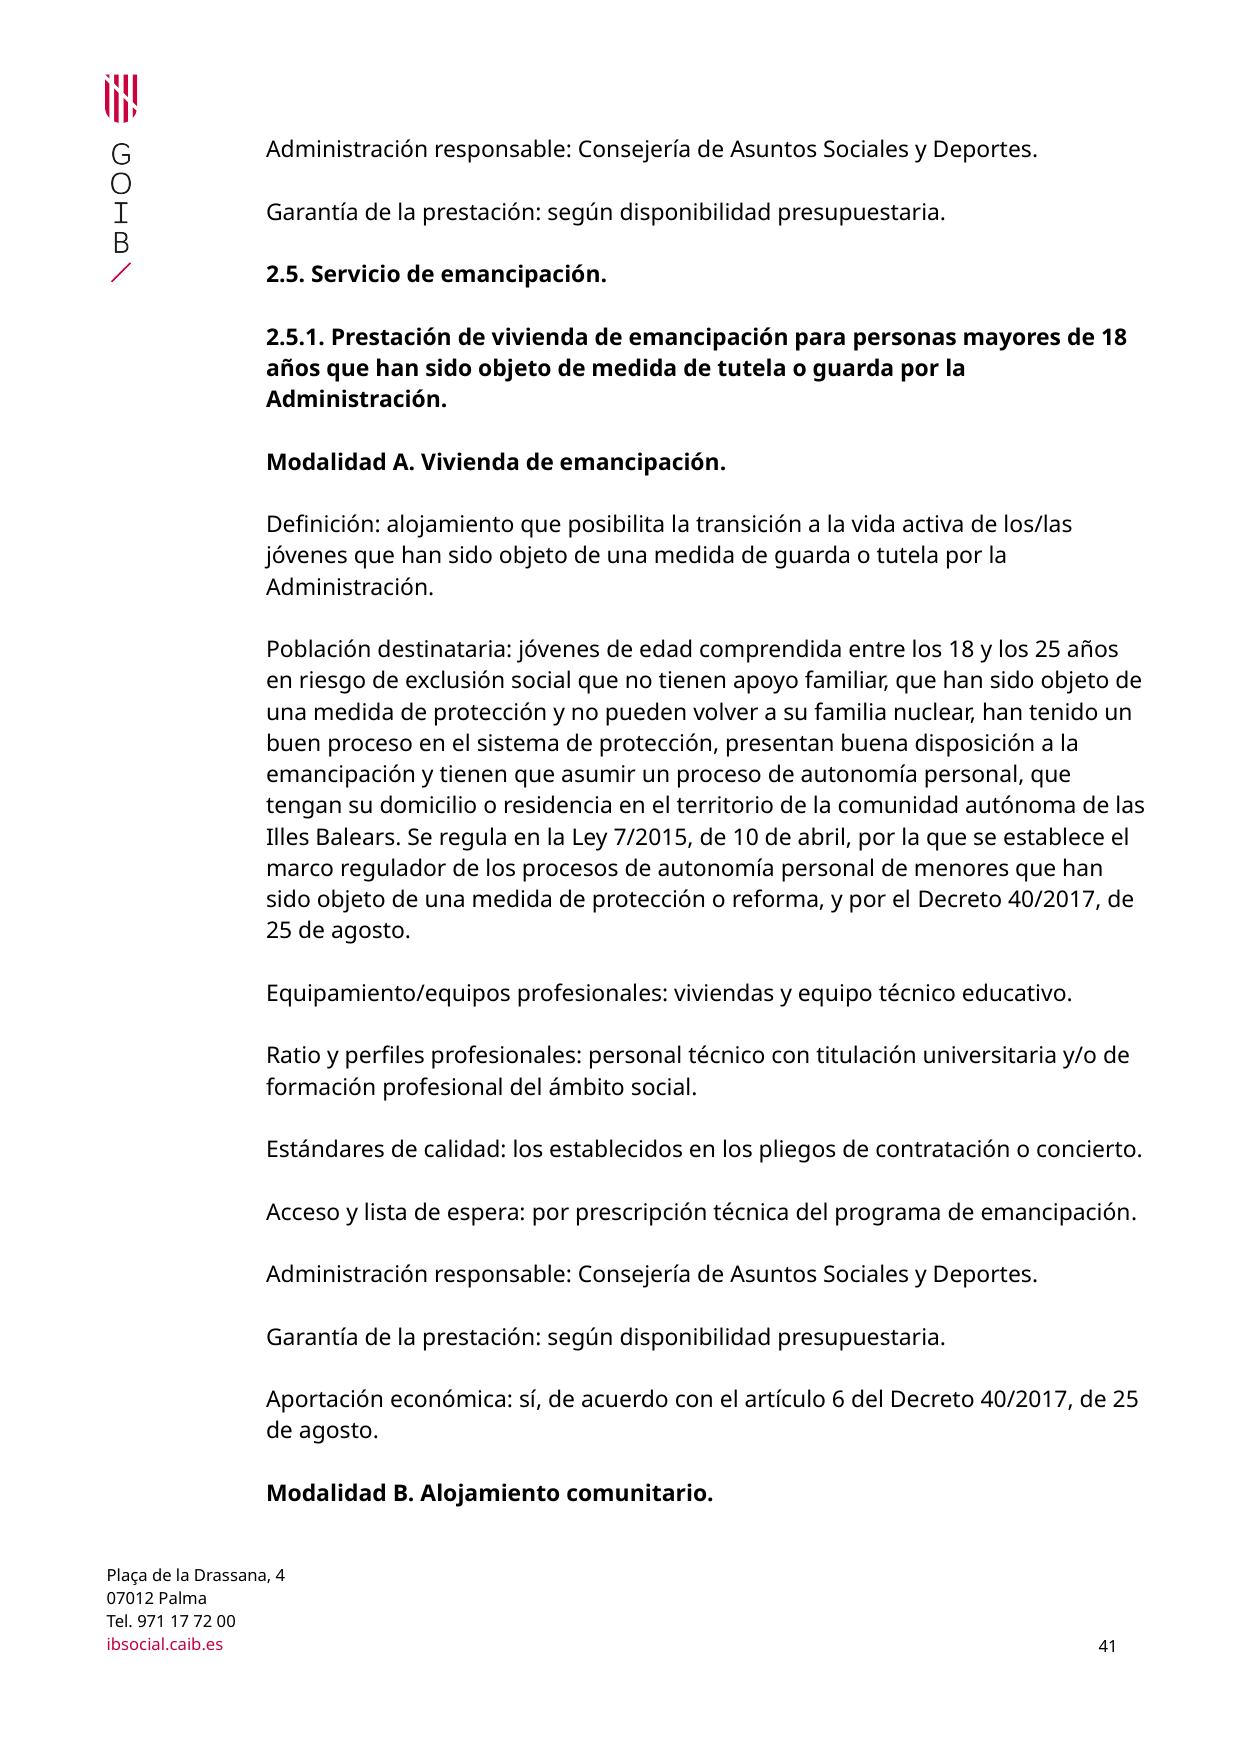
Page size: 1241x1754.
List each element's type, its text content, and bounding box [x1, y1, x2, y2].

text Ratio y perfiles profesionales: personal técnico con titulación universitaria y/o de formación profesional del ámbito social. [266, 1039, 1152, 1102]
text Estándares de calidad: los establecidos en los pliegos de contratación o concierto. [266, 1133, 1152, 1164]
text 2.5.1. Prestación de vivienda de emancipación para personas mayores de 18 años que han sido objeto de medida de tutela o guarda por la Administración. [266, 320, 1152, 414]
text Garantía de la prestación: según disponibilidad presupuestaria. [266, 195, 1152, 227]
text Modalidad A. Vivienda de emancipación. [266, 445, 1152, 477]
text Modalidad B. Alojamiento comunitario. [266, 1477, 1152, 1508]
text Administración responsable: Consejería de Asuntos Sociales y Deportes. [266, 133, 1152, 164]
text 2.5. Servicio de emancipación. [266, 258, 1152, 289]
text Aportación económica: sí, de acuerdo con el artículo 6 del Decreto 40/2017, de 25 de agosto. [266, 1383, 1152, 1445]
text Administración responsable: Consejería de Asuntos Sociales y Deportes. [266, 1258, 1152, 1289]
text Equipamiento/equipos profesionales: viviendas y equipo técnico educativo. [266, 977, 1152, 1008]
text Población destinataria: jóvenes de edad comprendida entre los 18 y los 25 años en riesgo de exclusión social que no tienen apoyo familiar, que han sido objeto de una medida de protección y no pueden volver a su familia nuclear, han tenido un buen proceso en el sistema de protección, presentan buena disposición a la emancipación y tienen que asumir un proceso de autonomía personal, que tengan su domicilio o residencia en el territorio de la comunidad autónoma de las Illes Balears. Se regula en la Ley 7/2015, de 10 de abril, por la que se establece el marco regulador de los procesos de autonomía personal de menores que han sido objeto de una medida de protección o reforma, y por el Decreto 40/2017, de 25 de agosto. [266, 633, 1152, 945]
picture [76, 51, 166, 313]
text Definición: alojamiento que posibilita la transición a la vida activa de los/las jóvenes que han sido objeto de una medida de guarda o tutela por la Administración. [266, 508, 1152, 602]
text Garantía de la prestación: según disponibilidad presupuestaria. [266, 1320, 1152, 1352]
text Acceso y lista de espera: por prescripción técnica del programa de emancipación. [266, 1195, 1152, 1227]
